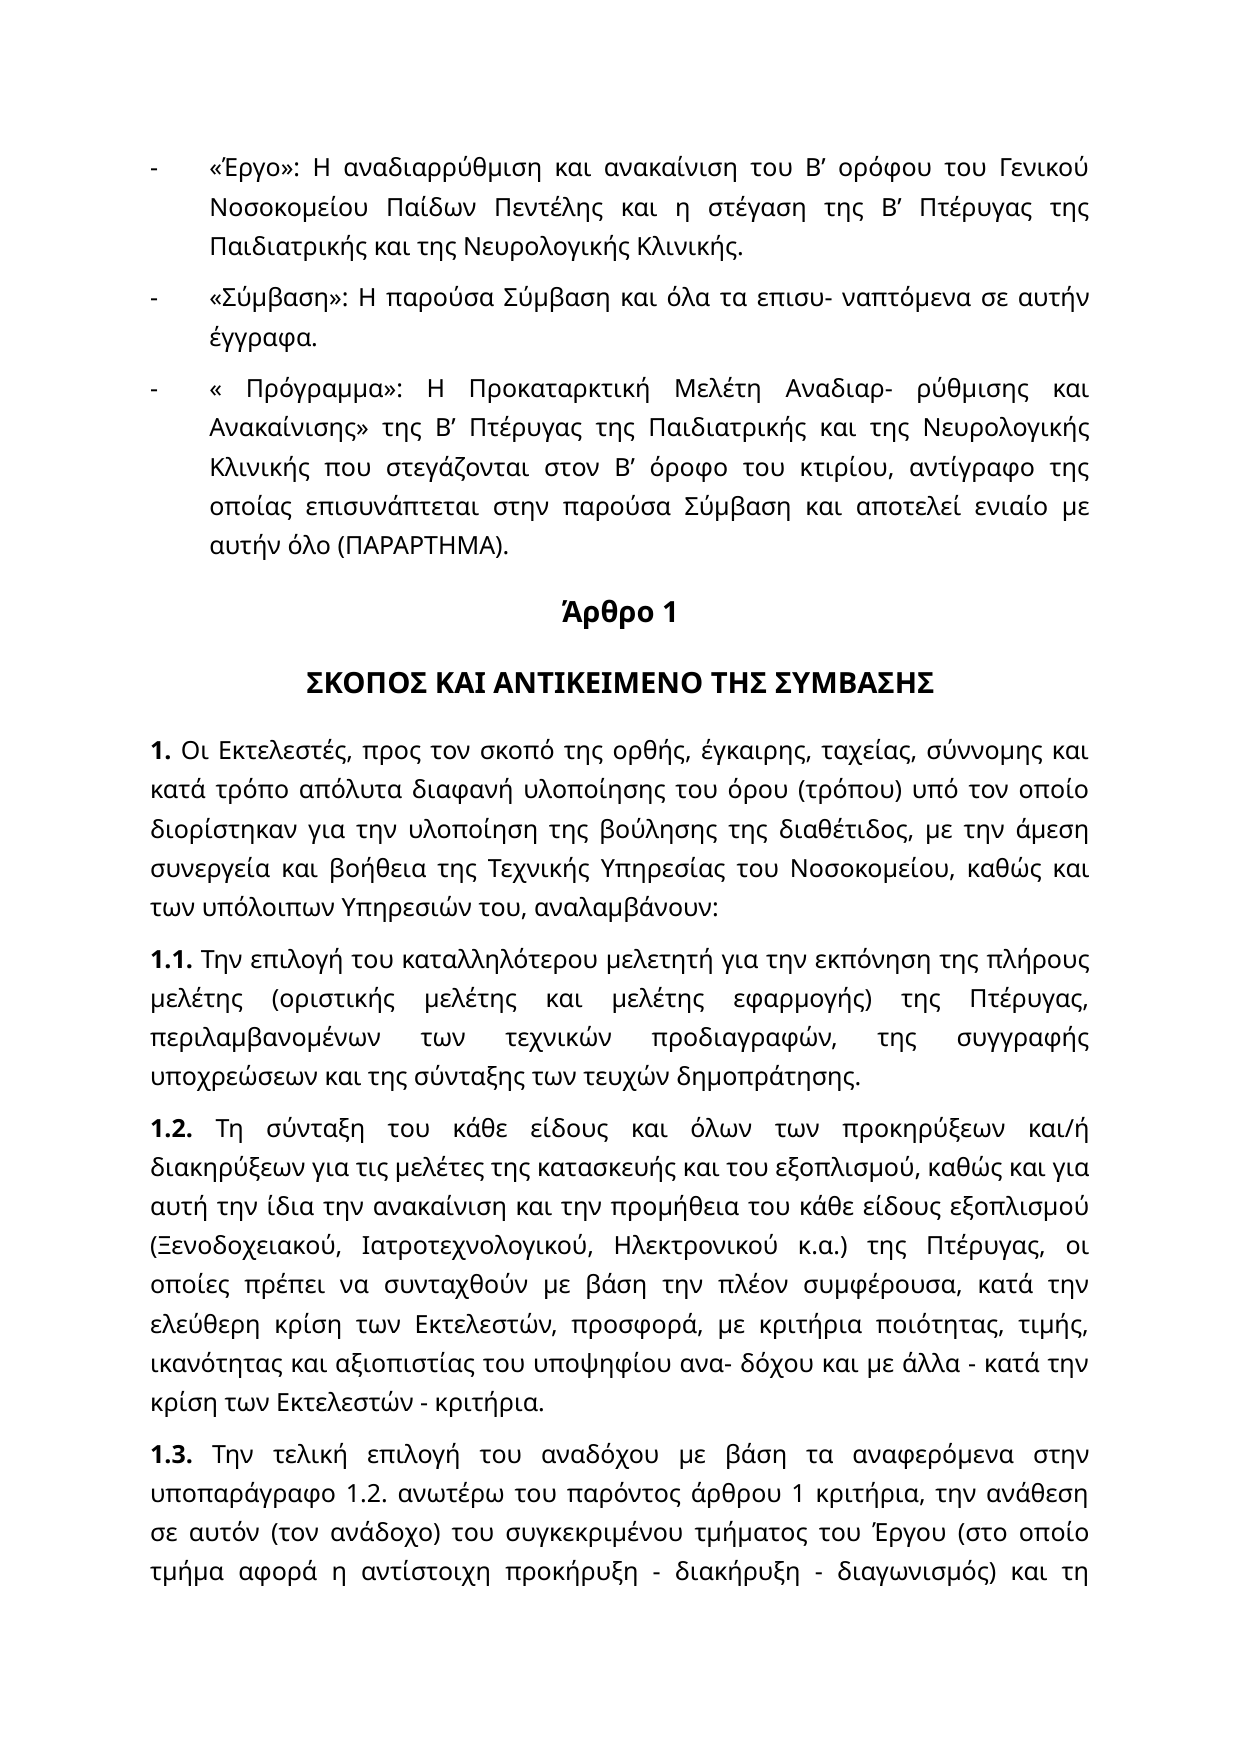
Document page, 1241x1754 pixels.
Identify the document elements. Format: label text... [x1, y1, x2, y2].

subtitle ΣΚΟΠΟΣ ΚΑΙ ΑΝΤΙΚΕΙΜΕΝΟ ΤΗΣ ΣΥΜΒΑΣΗΣ [150, 662, 1090, 702]
text 1.1. Την επιλογή του καταλληλότερου μελετητή για την εκπόνηση της πλήρους μελέτης (οριστικής μελέτης και μελέτης εφαρμογής) της Πτέρυγας, περιλαμβανομένων των τεχνικών προδιαγραφών, της συγγραφής υποχρεώσεων και της σύνταξης των τευχών δημοπράτησης. [150, 941, 1090, 1093]
list - « Πρόγραμμα»: Η Προκαταρκτική Μελέτη Αναδιαρ- ρύθμισης και Ανακαίνισης» της Β’ Πτέρυγας της Παιδιατρικής και της Νευρολογικής Κλινικής που στεγάζονται στον Β’ όροφο του κτιρίου, αντίγραφο της οποίας επισυνάπτεται στην παρούσα Σύμβαση και αποτελεί ενιαίο με αυτήν όλο (ΠΑΡΑΡΤΗΜΑ). [150, 371, 1090, 562]
list - «Σύμβαση»: Η παρούσα Σύμβαση και όλα τα επισυ- ναπτόμενα σε αυτήν έγγραφα. [150, 280, 1090, 353]
text 1.2. Τη σύνταξη του κάθε είδους και όλων των προκηρύξεων και/ή διακηρύξεων για τις μελέτες της κατασκευής και του εξοπλισμού, καθώς και για αυτή την ίδια την ανακαίνιση και την προμήθεια του κάθε είδους εξοπλισμού (Ξενοδοχειακού, Ιατροτεχνολογικού, Ηλεκτρονικού κ.α.) της Πτέρυγας, οι οποίες πρέπει να συνταχθούν με βάση την πλέον συμφέρουσα, κατά την ελεύθερη κρίση των Εκτελεστών, προσφορά, με κριτήρια ποιότητας, τιμής, ικανότητας και αξιοπιστίας του υποψηφίου ανα- δόχου και με άλλα - κατά την κρίση των Εκτελεστών - κριτήρια. [150, 1110, 1090, 1419]
text 1. Οι Εκτελεστές, προς τον σκοπό της ορθής, έγκαιρης, ταχείας, σύννομης και κατά τρόπο απόλυτα διαφανή υλοποίησης του όρου (τρόπου) υπό τον οποίο διορίστηκαν για την υλοποίηση της βούλησης της διαθέτιδος, με την άμεση συνεργεία και βοήθεια της Τεχνικής Υπηρεσίας του Νοσοκομείου, καθώς και των υπόλοιπων Υπηρεσιών του, αναλαμβάνουν: [150, 733, 1090, 924]
subtitle Άρθρο 1 [150, 592, 1090, 631]
list - «Έργο»: Η αναδιαρρύθμιση και ανακαίνιση του Β’ ορόφου του Γενικού Νοσοκομείου Παίδων Πεντέλης και η στέγαση της Β’ Πτέρυγας της Παιδιατρικής και της Νευρολογικής Κλινικής. [150, 150, 1090, 262]
text 1.3. Την τελική επιλογή του αναδόχου με βάση τα αναφερόμενα στην υποπαράγραφο 1.2. ανωτέρω του παρόντος άρθρου 1 κριτήρια, την ανάθεση σε αυτόν (τον ανάδοχο) του συγκεκριμένου τμήματος του Έργου (στο οποίο τμήμα αφορά η αντίστοιχη προκήρυξη - διακήρυξη - διαγωνισμός) και τη [150, 1436, 1090, 1588]
